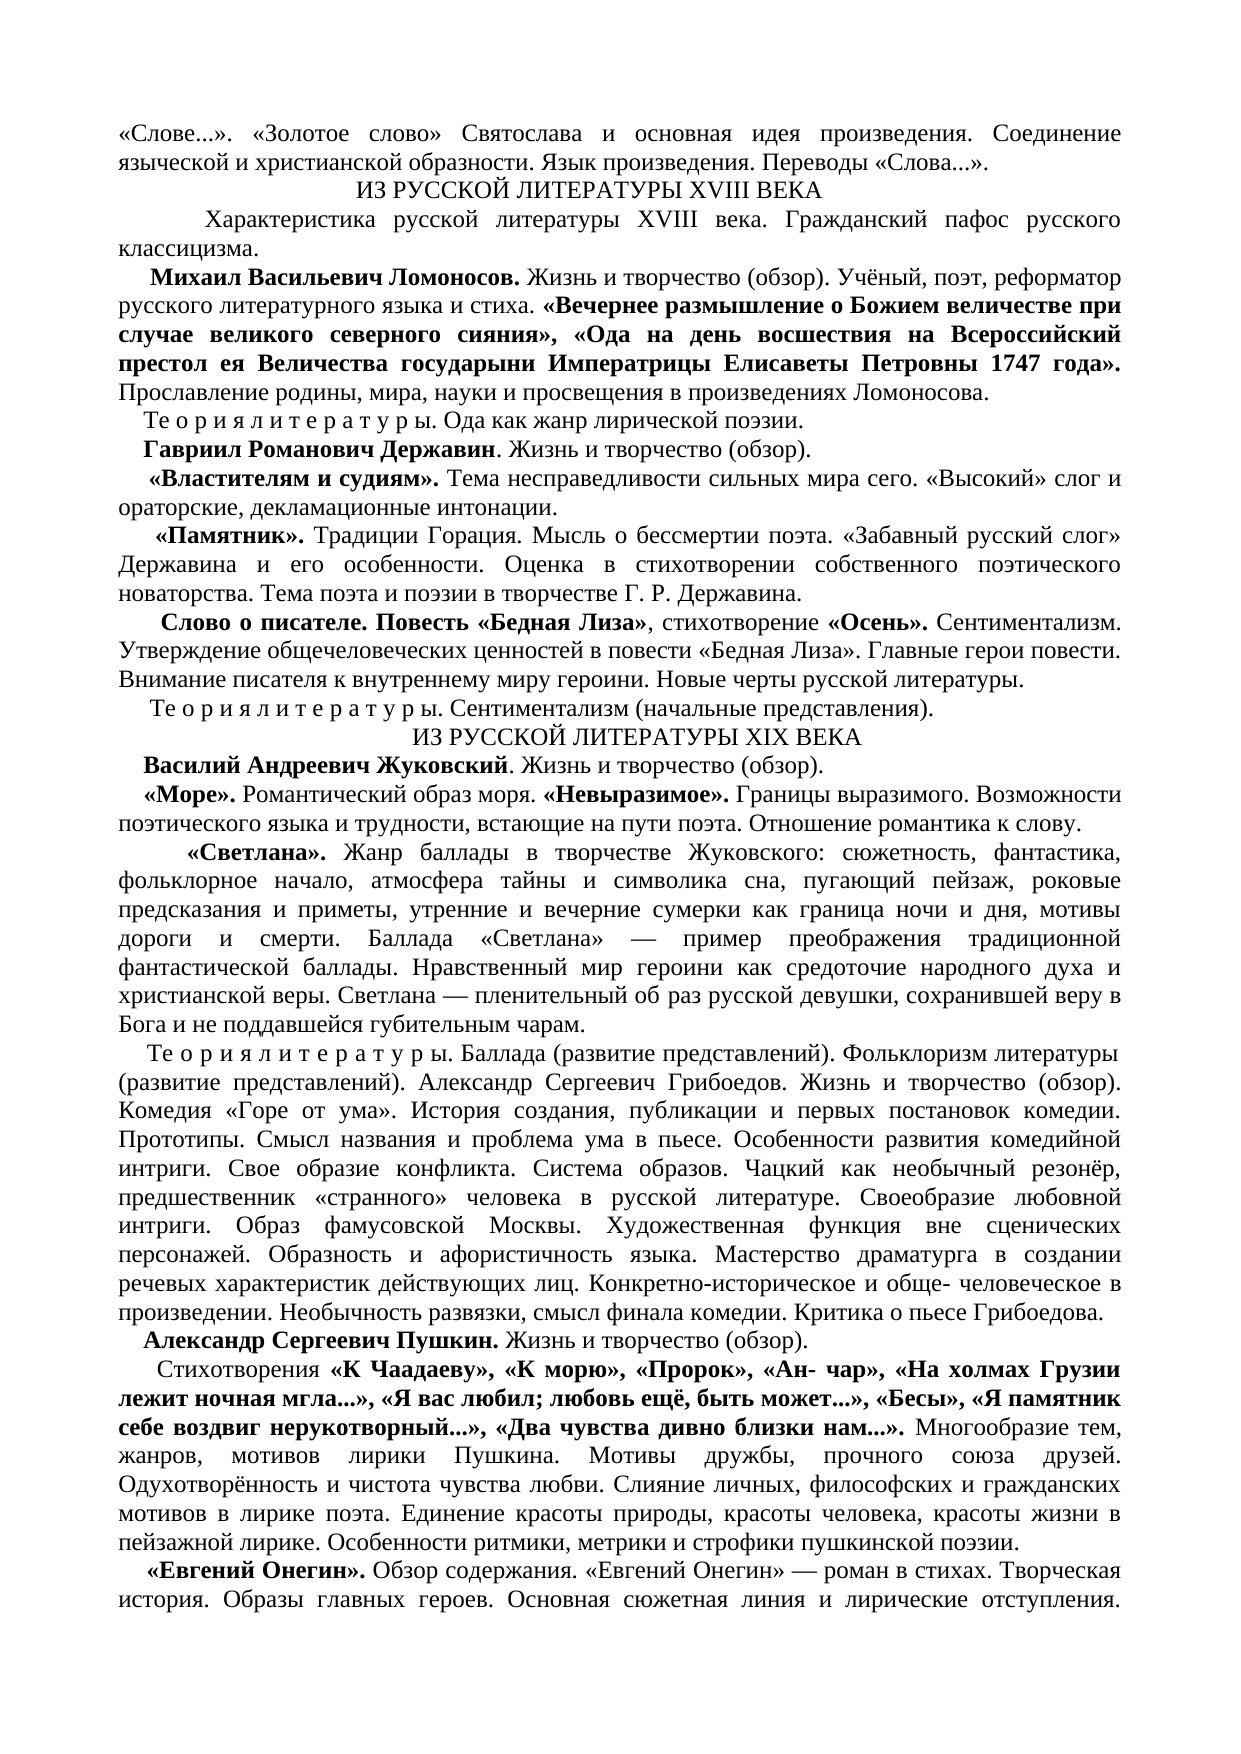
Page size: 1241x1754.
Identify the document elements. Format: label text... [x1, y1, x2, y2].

text ИЗ РУССКОЙ ЛИТЕРАТУРЫ XIX ВЕКА [118, 722, 1122, 751]
text Те о р и я л и т е р а т у р ы. Сентиментализм (начальные представления). [118, 693, 1122, 722]
text ИЗ РУССКОЙ ЛИТЕРАТУРЫ XVIII ВЕКА [118, 176, 1122, 204]
text Стихотворения «К Чаадаеву», «К морю», «Пророк», «Ан- чар», «На холмах Грузии лежит ночная мгла...», «Я вас любил; любовь ещё, быть может...», «Бесы», «Я памятник себе воздвиг нерукотворный...», «Два чувства дивно близки нам...». Многообразие тем, жанров, мотивов лирики Пушкина. Мотивы дружбы, прочного союза друзей. Одухотворённость и чистота чувства любви. Слияние личных, философских и гражданских мотивов в лирике поэта. Единение красоты природы, красоты человека, красоты жизни в пейзажной лирике. Особенности ритмики, метрики и строфики пушкинской поэзии. [118, 1354, 1122, 1556]
text Те о р и я л и т е р а т у р ы. Баллада (развитие представлений). Фольклоризм литературы (развитие представлений). Александр Сергеевич Грибоедов. Жизнь и творчество (обзор). Комедия «Горе от ума». История создания, публикации и первых постановок комедии. Прототипы. Смысл названия и проблема ума в пьесе. Особенности развития комедийной интриги. Свое образие конфликта. Система образов. Чацкий как необычный резонёр, предшественник «странного» человека в русской литературе. Своеобразие любовной интриги. Образ фамусовской Москвы. Художественная функция вне сценических персонажей. Образность и афористичность языка. Мастерство драматурга в создании речевых характеристик действующих лиц. Конкретно-историческое и обще- человеческое в произведении. Необычность развязки, смысл финала комедии. Критика о пьесе Грибоедова. [118, 1038, 1122, 1326]
text Слово о писателе. Повесть «Бедная Лиза», стихотворение «Осень». Сентиментализм. Утверждение общечеловеческих ценностей в повести «Бедная Лиза». Главные герои повести. Внимание писателя к внутреннему миру героини. Новые черты русской литературы. [118, 607, 1122, 693]
text Василий Андреевич Жуковский. Жизнь и творчество (обзор). [118, 751, 1122, 779]
text Те о р и я л и т е р а т у р ы. Ода как жанр лирической поэзии. [118, 406, 1122, 434]
text «Евгений Онегин». Обзор содержания. «Евгений Онегин» — роман в стихах. Творческая история. Образы главных героев. Основная сюжетная линия и лирические отступления. [118, 1556, 1122, 1613]
text «Властителям и судиям». Тема несправедливости сильных мира сего. «Высокий» слог и ораторские, декламационные интонации. [118, 463, 1122, 521]
text Характеристика русской литературы XVIII века. Гражданский пафос русского классицизма. [118, 204, 1122, 262]
text Гавриил Романович Державин. Жизнь и творчество (обзор). [118, 434, 1122, 463]
text «Памятник». Традиции Горация. Мысль о бессмертии поэта. «Забавный русский слог» Державина и его особенности. Оценка в стихотворении собственного поэтического новаторства. Тема поэта и поэзии в творчестве Г. Р. Державина. [118, 521, 1122, 607]
text Михаил Васильевич Ломоносов. Жизнь и творчество (обзор). Учёный, поэт, реформатор русского литературного языка и стиха. «Вечернее размышление о Божием величестве при случае великого северного сияния», «Ода на день восшествия на Всероссийский престол ея Величества государыни Императрицы Елисаветы Петровны 1747 года». Прославление родины, мира, науки и просвещения в произведениях Ломоносова. [118, 262, 1122, 406]
text «Море». Романтический образ моря. «Невыразимое». Границы выразимого. Возможности поэтического языка и трудности, встающие на пути поэта. Отношение романтика к слову. [118, 779, 1122, 837]
text «Светлана». Жанр баллады в творчестве Жуковского: сюжетность, фантастика, фольклорное начало, атмосфера тайны и символика сна, пугающий пейзаж, роковые предсказания и приметы, утренние и вечерние сумерки как граница ночи и дня, мотивы дороги и смерти. Баллада «Светлана» — пример преображения традиционной фантастической баллады. Нравственный мир героини как средоточие народного духа и христианской веры. Светлана — пленительный об раз русской девушки, сохранившей веру в Бога и не поддавшейся губительным чарам. [118, 837, 1122, 1038]
text Александр Сергеевич Пушкин. Жизнь и творчество (обзор). [118, 1326, 1122, 1354]
text «Слове...». «Золотое слово» Святослава и основная идея произведения. Соединение языческой и христианской образности. Язык произведения. Переводы «Слова...». [118, 118, 1122, 176]
